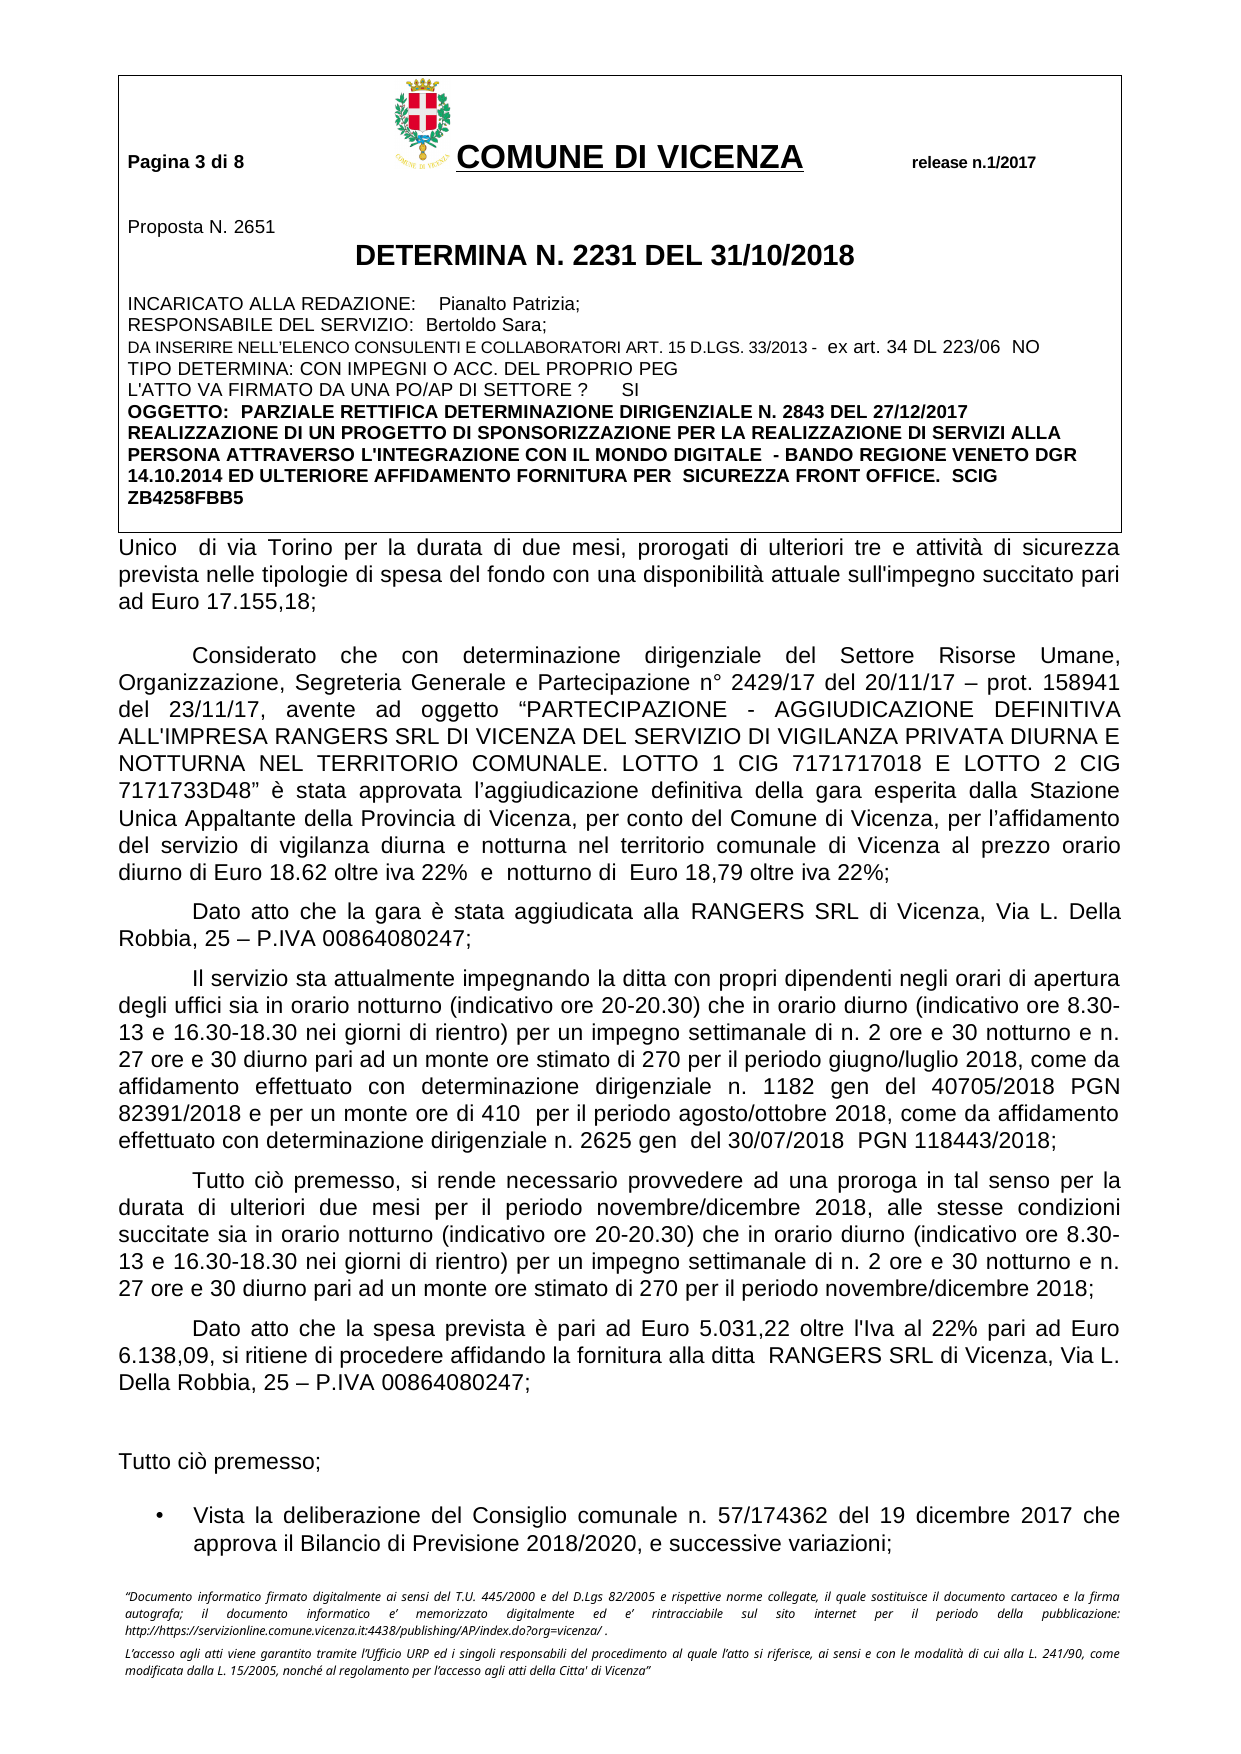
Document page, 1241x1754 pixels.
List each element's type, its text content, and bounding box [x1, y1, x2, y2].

text Il servizio sta attualmente impegnando la ditta con propri dipendenti negli orari di apertura degli uffici sia in orario notturno (indicativo ore 20-20.30) che in orario diurno (indicativo ore 8.30-13 e 16.30-18.30 nei giorni di rientro) per un impegno settimanale di n. 2 ore e 30 notturno e n. 27 ore e 30 diurno pari ad un monte ore stimato di 270 per il periodo giugno/luglio 2018, come da affidamento effettuato con determinazione dirigenziale n. 1182 gen del 40705/2018 PGN 82391/2018 e per un monte ore di 410 per il periodo agosto/ottobre 2018, come da affidamento effettuato con determinazione dirigenziale n. 2625 gen del 30/07/2018 PGN 118443/2018; [118, 964, 1122, 1154]
text Unico di via Torino per la durata di due mesi, prorogati di ulteriori tre e attività di sicurezza prevista nelle tipologie di spesa del fondo con una disponibilità attuale sull'impegno succitato pari ad Euro 17.155,18; [118, 533, 1122, 614]
picture [394, 78, 451, 169]
text Dato atto che la spesa prevista è pari ad Euro 5.031,22 oltre l'Iva al 22% pari ad Euro 6.138,09, si ritiene di procedere affidando la fornitura alla ditta RANGERS SRL di Vicenza, Via L. Della Robbia, 25 – P.IVA 00864080247; [118, 1314, 1122, 1396]
text Dato atto che la gara è stata aggiudicata alla RANGERS SRL di Vicenza, Via L. Della Robbia, 25 – P.IVA 00864080247; [118, 898, 1122, 952]
text Tutto ciò premesso, si rende necessario provvedere ad una proroga in tal senso per la durata di ulteriori due mesi per il periodo novembre/dicembre 2018, alle stesse condizioni succitate sia in orario notturno (indicativo ore 20-20.30) che in orario diurno (indicativo ore 8.30-13 e 16.30-18.30 nei giorni di rientro) per un impegno settimanale di n. 2 ore e 30 notturno e n. 27 ore e 30 diurno pari ad un monte ore stimato di 270 per il periodo novembre/dicembre 2018; [118, 1166, 1122, 1302]
list Vista la deliberazione del Consiglio comunale n. 57/174362 del 19 dicembre 2017 che approva il Bilancio di Previsione 2018/2020, e successive variazioni; [156, 1502, 1122, 1556]
text Considerato che con determinazione dirigenziale del Settore Risorse Umane, Organizzazione, Segreteria Generale e Partecipazione n° 2429/17 del 20/11/17 – prot. 158941 del 23/11/17, avente ad oggetto “PARTECIPAZIONE - AGGIUDICAZIONE DEFINITIVA ALL'IMPRESA RANGERS SRL DI VICENZA DEL SERVIZIO DI VIGILANZA PRIVATA DIURNA E NOTTURNA NEL TERRITORIO COMUNALE. LOTTO 1 CIG 7171717018 E LOTTO 2 CIG 7171733D48” è stata approvata l’aggiudicazione definitiva della gara esperita dalla Stazione Unica Appaltante della Provincia di Vicenza, per conto del Comune di Vicenza, per l’affidamento del servizio di vigilanza diurna e notturna nel territorio comunale di Vicenza al prezzo orario diurno di Euro 18.62 oltre iva 22% e notturno di Euro 18,79 oltre iva 22%; [118, 641, 1122, 885]
text Tutto ciò premesso; [118, 1448, 1122, 1475]
